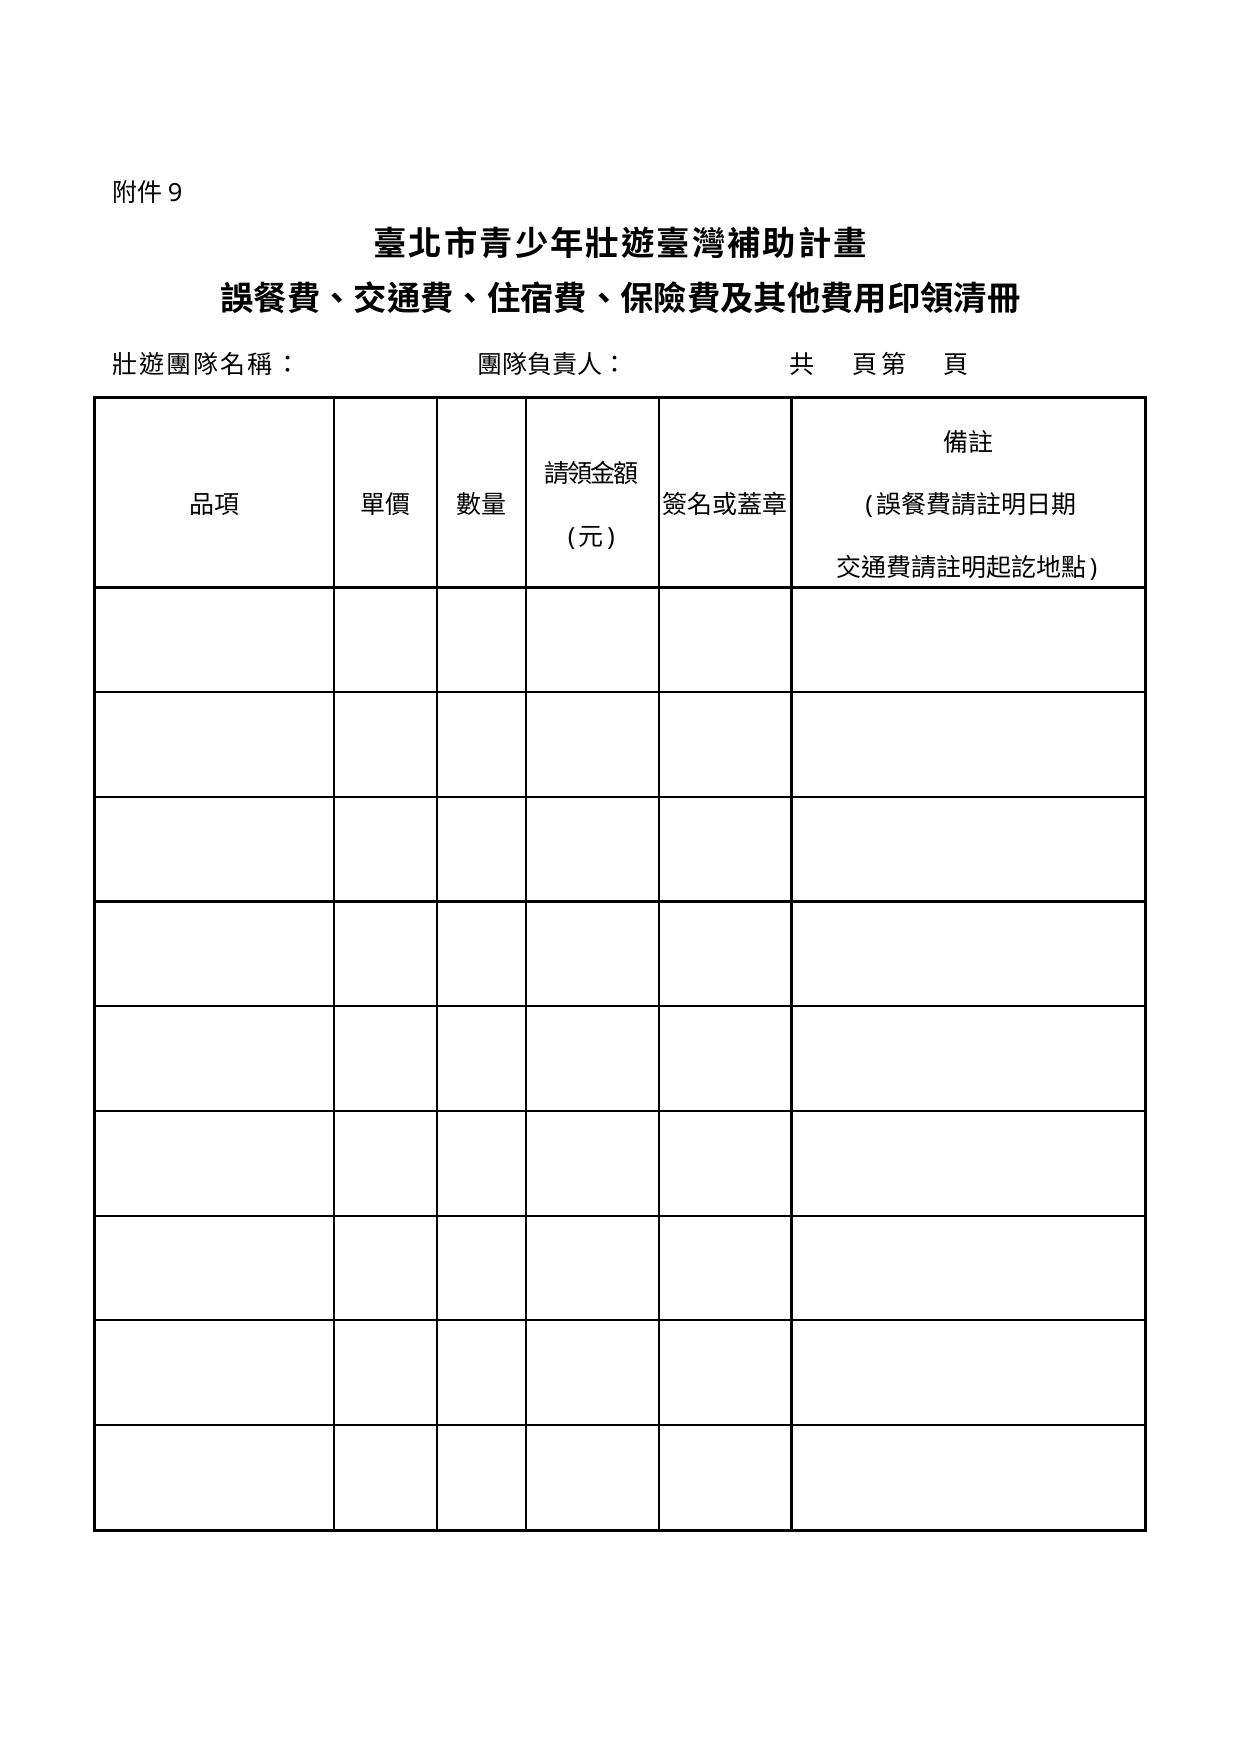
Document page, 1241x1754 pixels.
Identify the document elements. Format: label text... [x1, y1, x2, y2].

table_cell [438, 1426, 525, 1528]
table_cell [793, 798, 1144, 900]
table_cell [335, 1007, 436, 1110]
table_cell [335, 589, 436, 691]
table_cell [335, 1321, 436, 1424]
table_cell [335, 1112, 436, 1214]
table_cell [527, 1426, 658, 1528]
table_cell [96, 798, 333, 900]
table_cell [96, 1321, 333, 1424]
table_cell [793, 903, 1144, 1005]
table_cell [96, 589, 333, 691]
table_cell [96, 1217, 333, 1319]
table_cell [438, 798, 525, 900]
table_cell [335, 798, 436, 900]
table_cell [96, 1112, 333, 1214]
table_cell [660, 1007, 790, 1110]
table_cell [527, 1112, 658, 1214]
table_cell [438, 1007, 525, 1110]
table_cell [660, 1217, 790, 1319]
table_header 備註 (誤餐費請註明日期 交通費請註明起訖地點) [793, 399, 1144, 586]
table_cell [660, 693, 790, 796]
text 附件9 [112, 158, 1128, 212]
table_cell [527, 693, 658, 796]
table_cell [527, 589, 658, 691]
table_cell [438, 903, 525, 1005]
table_cell [438, 1217, 525, 1319]
table_cell [793, 589, 1144, 691]
table_header 請領金額(元) [527, 399, 658, 586]
table_cell [335, 903, 436, 1005]
table_cell [660, 1321, 790, 1424]
table_cell [793, 1112, 1144, 1214]
table_header 簽名或蓋章 [660, 399, 790, 586]
text 壯遊團隊名稱： 團隊負責人： 共 頁第 頁 [112, 321, 1128, 383]
table_header 單價 [335, 399, 436, 586]
table_cell [96, 1007, 333, 1110]
table_cell [660, 1112, 790, 1214]
table_cell [527, 1007, 658, 1110]
table_cell [527, 903, 658, 1005]
table_cell [438, 1321, 525, 1424]
table_cell [438, 1112, 525, 1214]
table_cell [527, 1217, 658, 1319]
table_cell [96, 693, 333, 796]
table_cell [527, 798, 658, 900]
table_cell [660, 903, 790, 1005]
table_cell [438, 589, 525, 691]
table_cell [660, 798, 790, 900]
text 誤餐費、交通費、住宿費、保險費及其他費用印領清冊 [112, 267, 1128, 321]
table_cell [96, 903, 333, 1005]
table_cell [335, 1426, 436, 1528]
table_cell [438, 693, 525, 796]
table_header 數量 [438, 399, 525, 586]
table_cell [793, 1321, 1144, 1424]
table_cell [793, 1426, 1144, 1528]
table_header 品項 [96, 399, 333, 586]
table_cell [527, 1321, 658, 1424]
table_cell [793, 1217, 1144, 1319]
text 臺北市青少年壯遊臺灣補助計畫 [112, 212, 1128, 267]
table_cell [793, 693, 1144, 796]
table_cell [96, 1426, 333, 1528]
table_cell [335, 693, 436, 796]
table_cell [335, 1217, 436, 1319]
table_cell [793, 1007, 1144, 1110]
table_cell [660, 589, 790, 691]
table_cell [660, 1426, 790, 1528]
